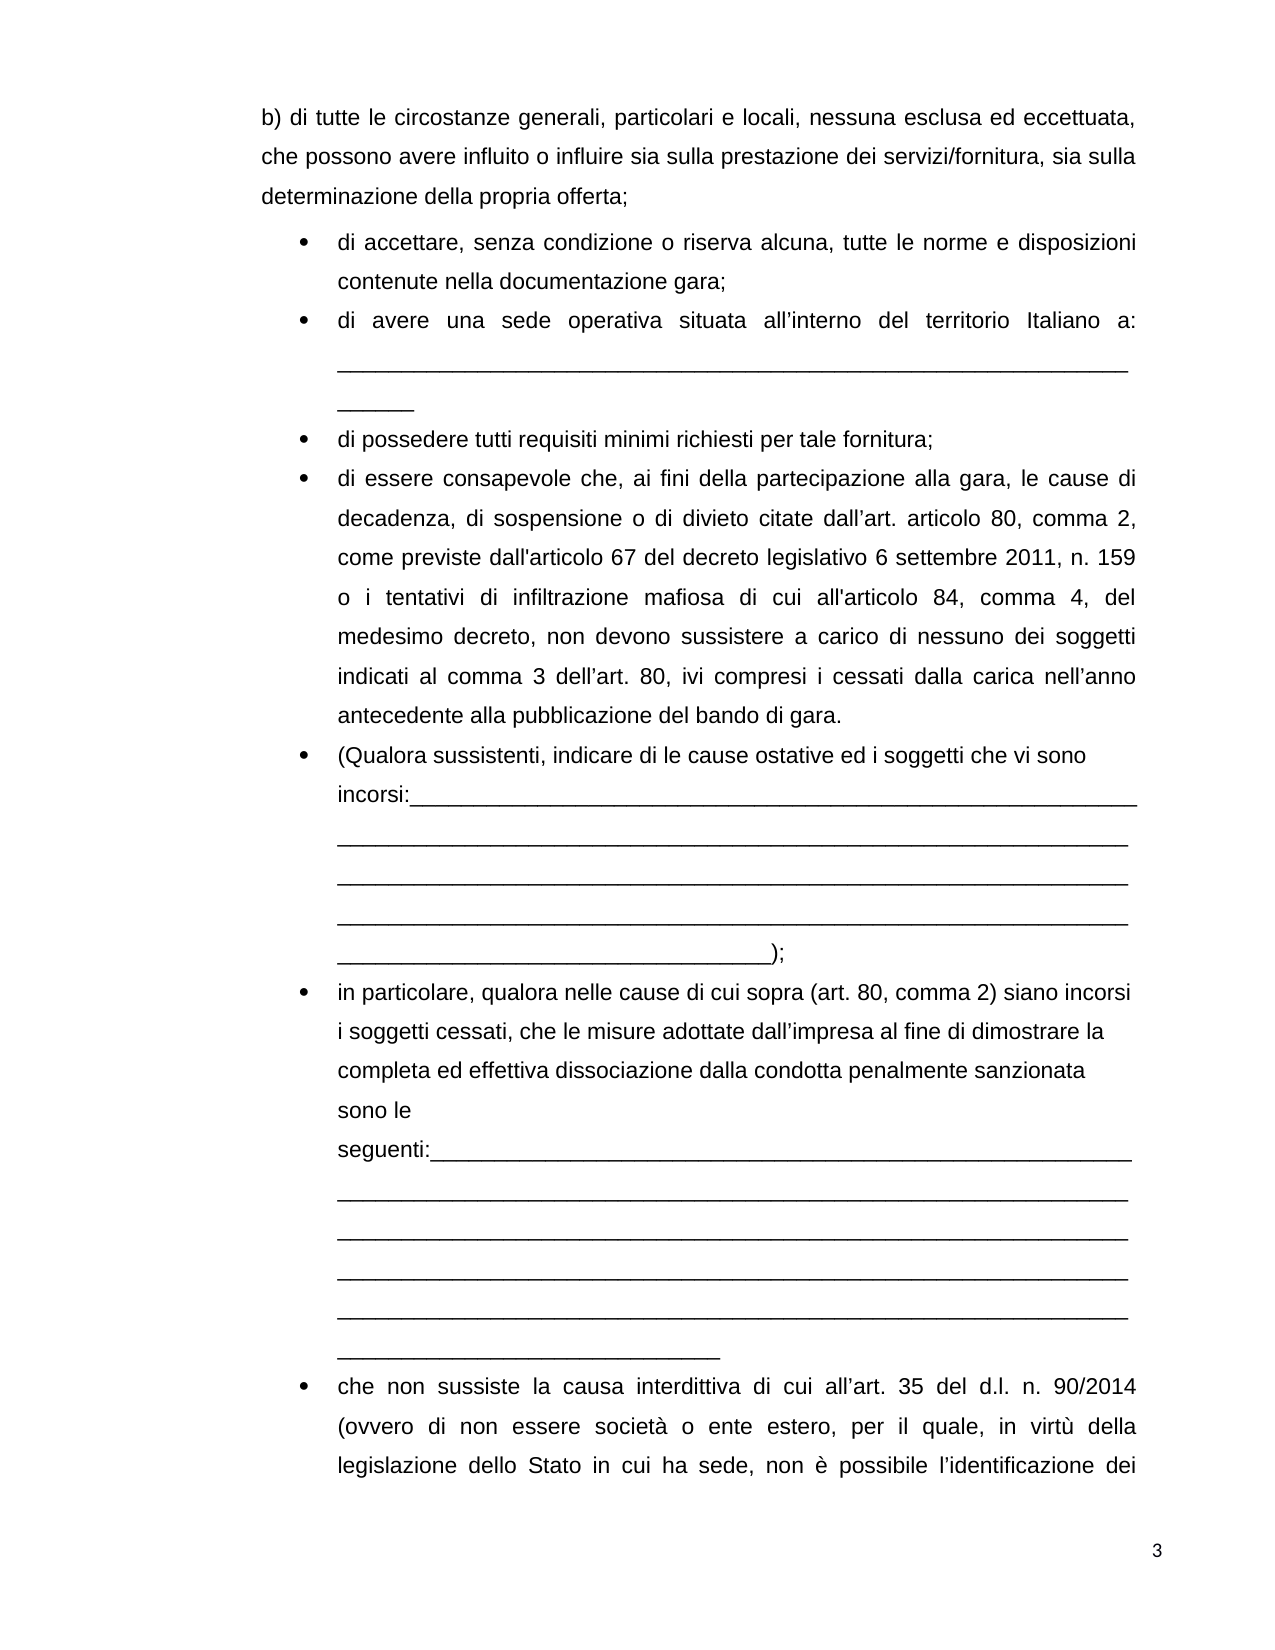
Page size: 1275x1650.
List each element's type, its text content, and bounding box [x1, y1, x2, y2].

list di accettare, senza condizione o riserva alcuna, tutte le norme e disposizioni contenute nella documentazione gara; [300, 228, 1137, 294]
text b) di tutte le circostanze generali, particolari e locali, nessuna esclusa ed eccettuata, che possono avere influito o influire sia sulla prestazione dei servizi/fornitura, sia sulla determinazione della propria offerta; [261, 104, 1137, 209]
list che non sussiste la causa interdittiva di cui all’art. 35 del d.l. n. 90/2014 (ovvero di non essere società o ente estero, per il quale, in virtù della legislazione dello Stato in cui ha sede, non è possibile l’identificazione dei [300, 1373, 1137, 1479]
list di avere una sede operativa situata all’interno del territorio Italiano a: ____________________________________________________________________ [300, 307, 1137, 413]
list di essere consapevole che, ai fini della partecipazione alla gara, le cause di decadenza, di sospensione o di divieto citate dall’art. articolo 80, comma 2, come previste dall'articolo 67 del decreto legislativo 6 settembre 2011, n. 159 o i tentativi di infiltrazione mafiosa di cui all'articolo 84, comma 4, del medesimo decreto, non devono sussistere a carico di nessuno dei soggetti indicati al comma 3 dell’art. 80, ivi compresi i cessati dalla carica nell’anno antecedente alla pubblicazione del bando di gara. [300, 465, 1137, 728]
list in particolare, qualora nelle cause di cui sopra (art. 80, comma 2) siano incorsi i soggetti cessati, che le misure adottate dall’impresa al fine di dimostrare la completa ed effettiva dissociazione dalla condotta penalmente sanzionata sono le seguenti:_____________________________________________________________________________________________________________________________________________________________________________________________________________________________________________________________________________________________________________________________________________ [300, 978, 1137, 1360]
list (Qualora sussistenti, indicare di le cause ostative ed i soggetti che vi sono incorsi:_____________________________________________________________________________________________________________________________________________________________________________________________________________________________________________________________________________________); [300, 742, 1137, 965]
list di possedere tutti requisiti minimi richiesti per tale fornitura; [300, 426, 1137, 452]
